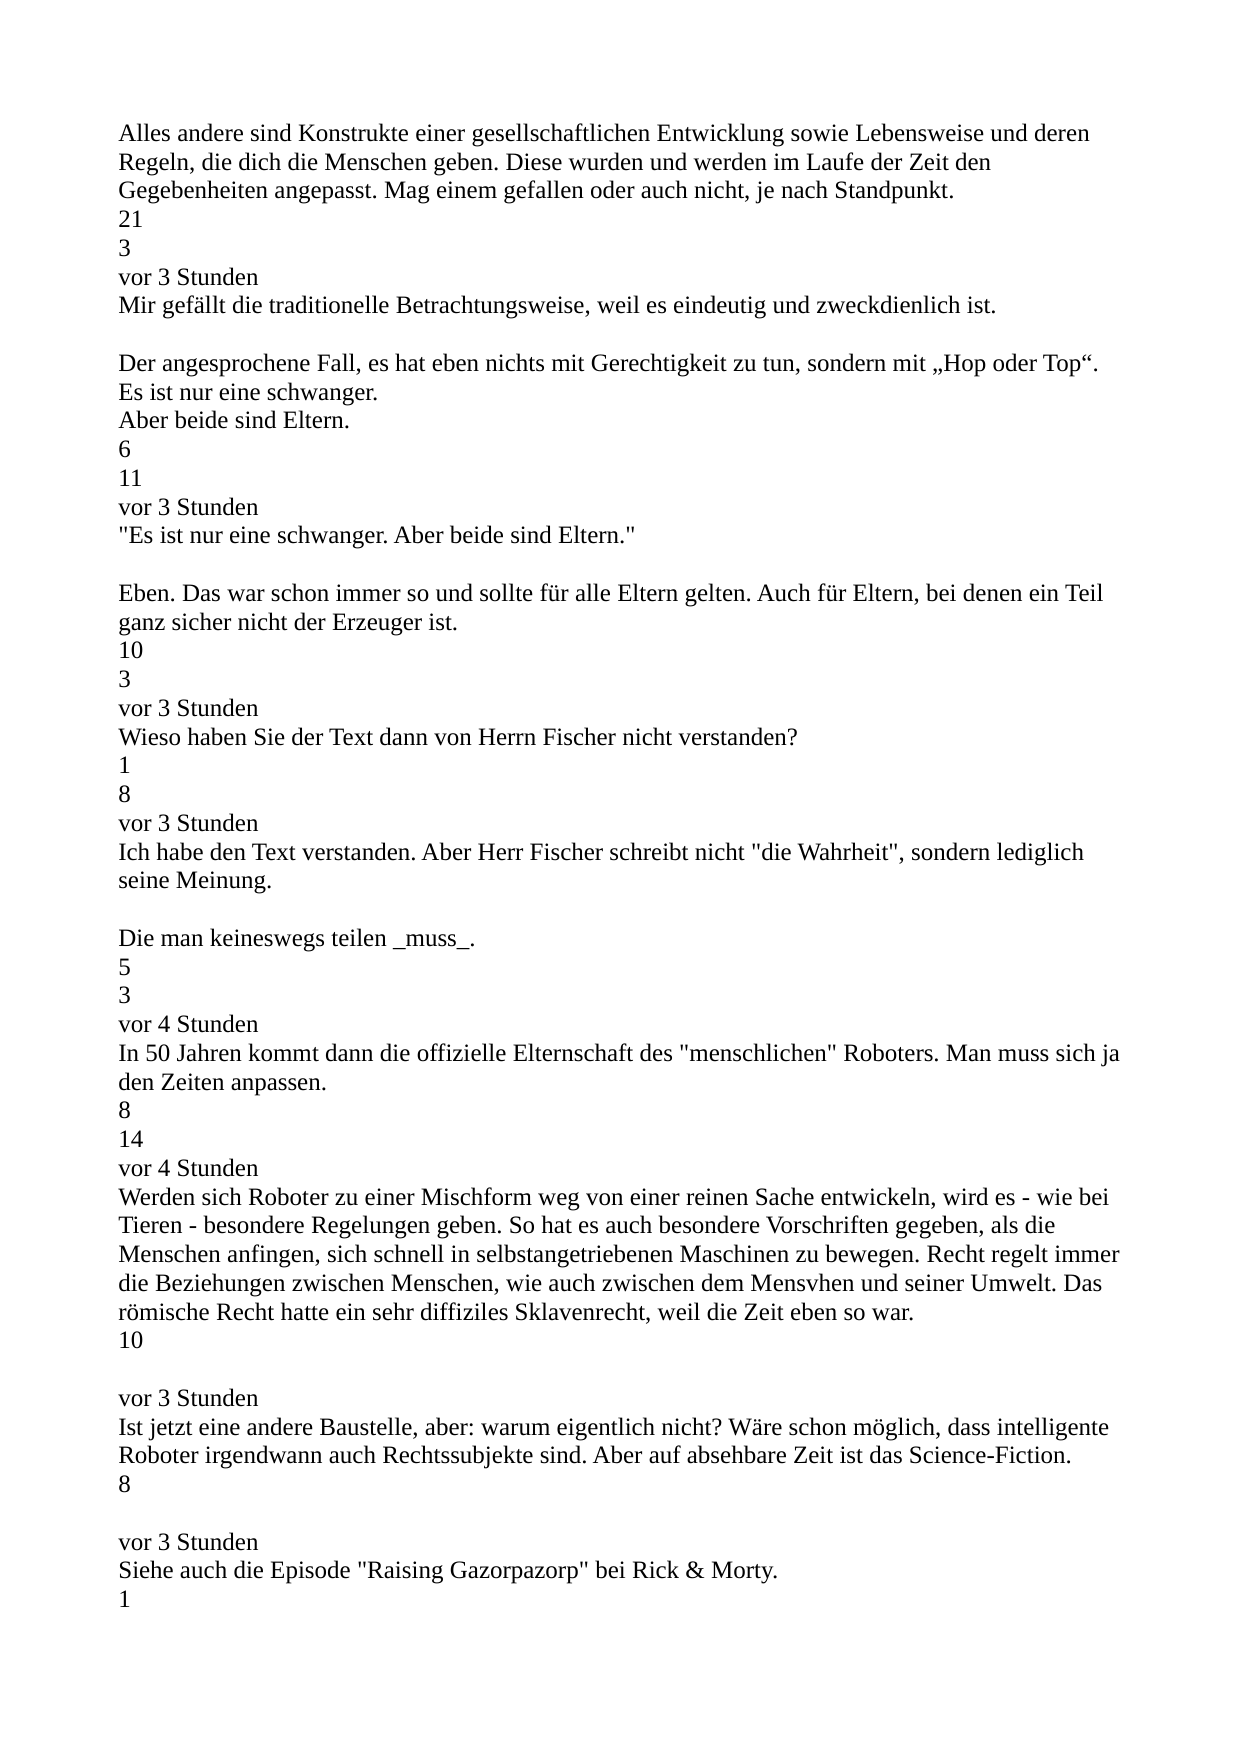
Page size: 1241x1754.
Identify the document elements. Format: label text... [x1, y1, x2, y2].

text Ich habe den Text verstanden. Aber Herr Fischer schreibt nicht "die Wahrheit", sondern lediglich seine Meinung. [118, 837, 1122, 894]
text Wieso haben Sie der Text dann von Herrn Fischer nicht verstanden? [118, 722, 1122, 751]
text vor 3 Stunden [118, 1383, 1122, 1412]
text In 50 Jahren kommt dann die offizielle Elternschaft des "menschlichen" Roboters. Man muss sich ja den Zeiten anpassen. [118, 1038, 1122, 1096]
text vor 3 Stunden [118, 1527, 1122, 1556]
text 8 [118, 1096, 1122, 1124]
text 1 [118, 751, 1122, 779]
text 10 [118, 636, 1122, 664]
text 14 [118, 1124, 1122, 1153]
text Der angesprochene Fall, es hat eben nichts mit Gerechtigkeit zu tun, sondern mit „Hop oder Top“. Es ist nur eine schwanger. [118, 348, 1122, 406]
text "Es ist nur eine schwanger. Aber beide sind Eltern." [118, 521, 1122, 549]
text Werden sich Roboter zu einer Mischform weg von einer reinen Sache entwickeln, wird es - wie bei Tieren - besondere Regelungen geben. So hat es auch besondere Vorschriften gegeben, als die Menschen anfingen, sich schnell in selbstangetriebenen Maschinen zu bewegen. Recht regelt immer die Beziehungen zwischen Menschen, wie auch zwischen dem Mensvhen und seiner Umwelt. Das römische Recht hatte ein sehr diffiziles Sklavenrecht, weil die Zeit eben so war. [118, 1182, 1122, 1326]
text Die man keineswegs teilen _muss_. [118, 923, 1122, 952]
text 8 [118, 1469, 1122, 1498]
text Mir gefällt die traditionelle Betrachtungsweise, weil es eindeutig und zweckdienlich ist. [118, 291, 1122, 319]
text vor 3 Stunden [118, 693, 1122, 722]
text Aber beide sind Eltern. [118, 406, 1122, 434]
text 3 [118, 233, 1122, 262]
text 5 [118, 952, 1122, 981]
text 3 [118, 664, 1122, 693]
text 6 [118, 434, 1122, 463]
text vor 4 Stunden [118, 1009, 1122, 1038]
text 8 [118, 779, 1122, 808]
text vor 4 Stunden [118, 1153, 1122, 1182]
text 11 [118, 463, 1122, 492]
text vor 3 Stunden [118, 492, 1122, 521]
text 3 [118, 981, 1122, 1009]
text Eben. Das war schon immer so und sollte für alle Eltern gelten. Auch für Eltern, bei denen ein Teil ganz sicher nicht der Erzeuger ist. [118, 578, 1122, 636]
text 21 [118, 204, 1122, 233]
text Ist jetzt eine andere Baustelle, aber: warum eigentlich nicht? Wäre schon möglich, dass intelligente Roboter irgendwann auch Rechtssubjekte sind. Aber auf absehbare Zeit ist das Science-Fiction. [118, 1412, 1122, 1469]
text Siehe auch die Episode "Raising Gazorpazorp" bei Rick & Morty. [118, 1556, 1122, 1584]
text vor 3 Stunden [118, 262, 1122, 291]
text Alles andere sind Konstrukte einer gesellschaftlichen Entwicklung sowie Lebensweise und deren Regeln, die dich die Menschen geben. Diese wurden und werden im Laufe der Zeit den Gegebenheiten angepasst. Mag einem gefallen oder auch nicht, je nach Standpunkt. [118, 118, 1122, 204]
text vor 3 Stunden [118, 808, 1122, 837]
text 1 [118, 1584, 1122, 1613]
text 10 [118, 1326, 1122, 1354]
